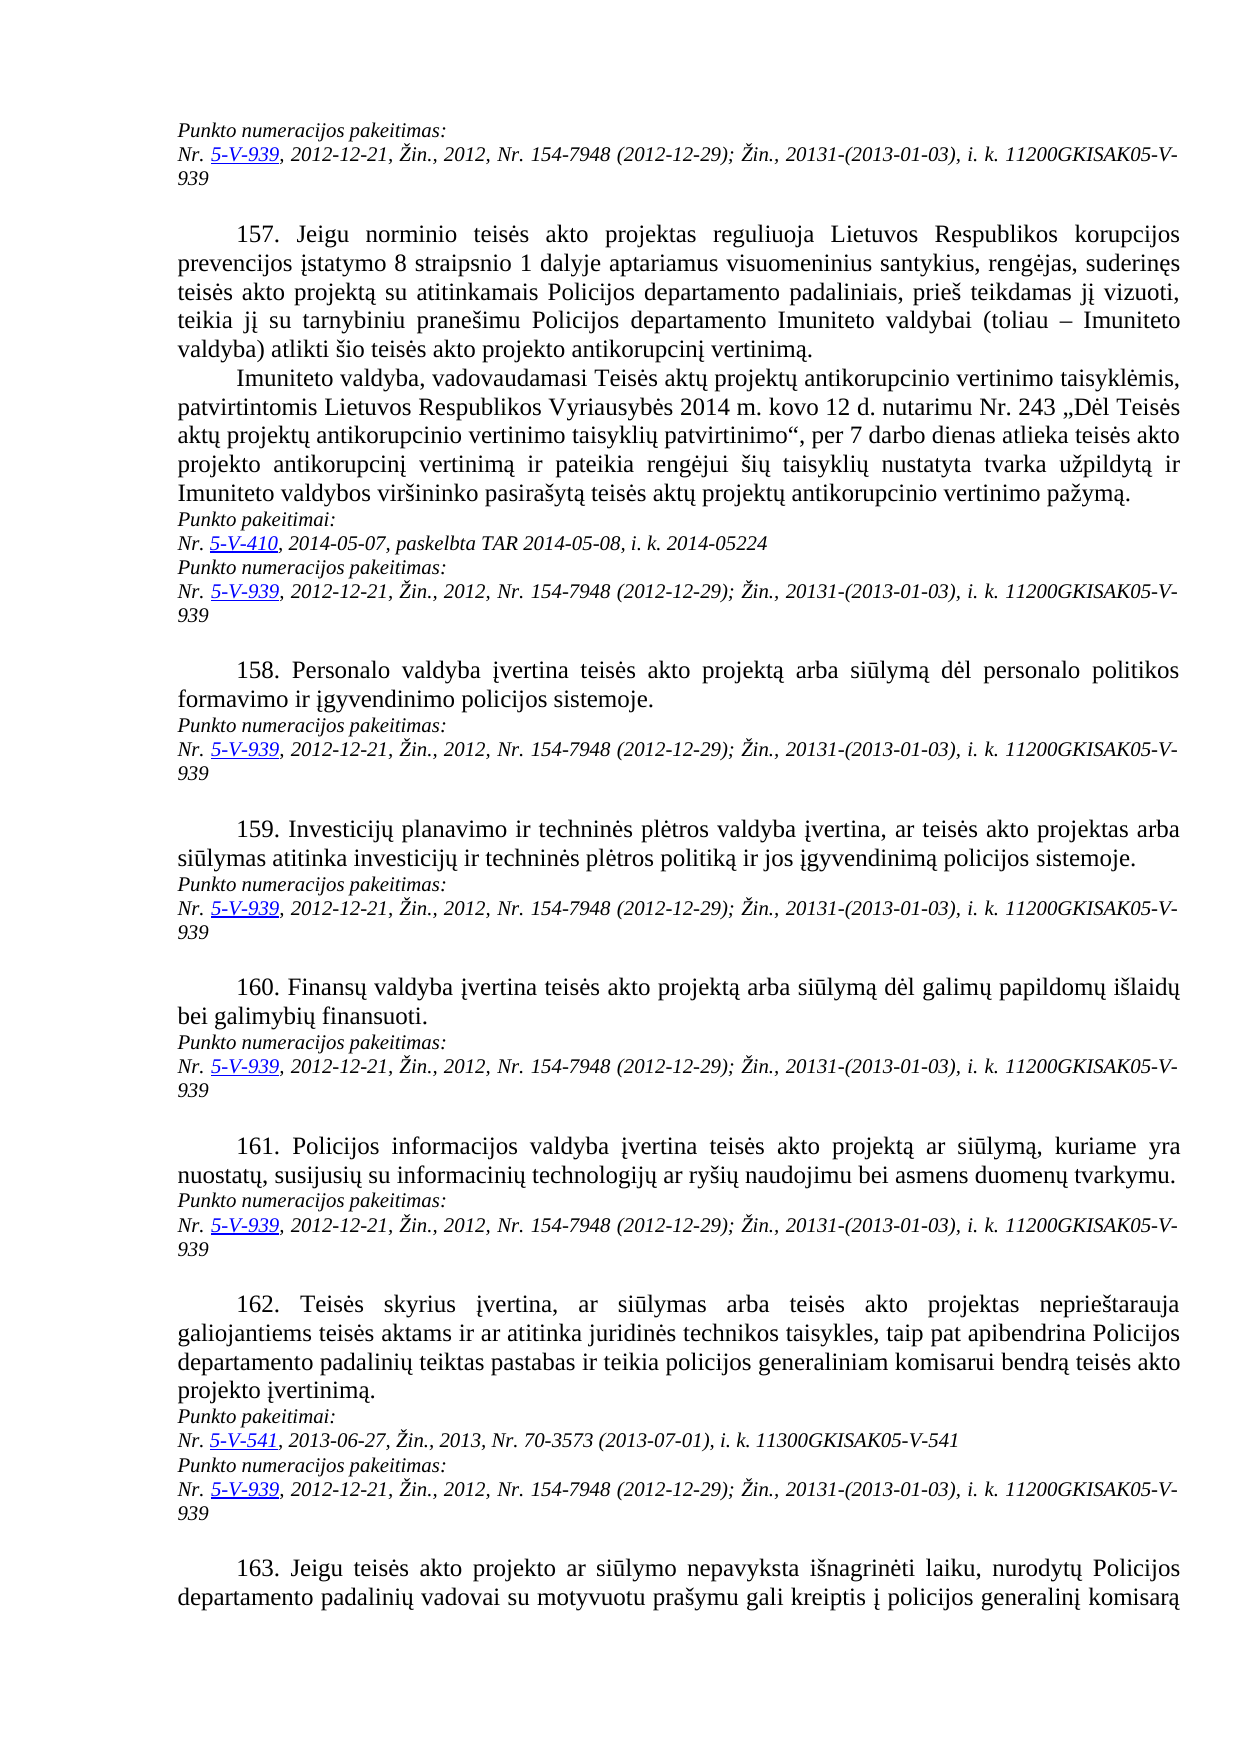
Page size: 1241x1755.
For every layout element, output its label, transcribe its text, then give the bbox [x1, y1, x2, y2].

text 161. Policijos informacijos valdyba įvertina teisės akto projektą ar siūlymą, kuriame yra nuostatų, susijusių su informacinių technologijų ar ryšių naudojimu bei asmens duomenų tvarkymu. [177, 1131, 1181, 1188]
text Punkto numeracijos pakeitimas: [177, 555, 1181, 579]
text Punkto numeracijos pakeitimas: [177, 1188, 1181, 1212]
text Nr. 5-V-410, 2014-05-07, paskelbta TAR 2014-05-08, i. k. 2014-05224 [177, 531, 1181, 555]
text Punkto pakeitimai: [177, 1404, 1181, 1428]
text Nr. 5-V-541, 2013-06-27, Žin., 2013, Nr. 70-3573 (2013-07-01), i. k. 11300GKISAK05-V-541 [177, 1428, 1181, 1452]
text Punkto numeracijos pakeitimas: [177, 872, 1181, 896]
text Nr. 5-V-939, 2012-12-21, Žin., 2012, Nr. 154-7948 (2012-12-29); Žin., 20131-(2013-01-03), i. k. 11200GKISAK05-V-939 [177, 1477, 1181, 1525]
text Nr. 5-V-939, 2012-12-21, Žin., 2012, Nr. 154-7948 (2012-12-29); Žin., 20131-(2013-01-03), i. k. 11200GKISAK05-V-939 [177, 1054, 1181, 1102]
text 157. Jeigu norminio teisės akto projektas reguliuoja Lietuvos Respublikos korupcijos prevencijos įstatymo 8 straipsnio 1 dalyje aptariamus visuomeninius santykius, rengėjas, suderinęs teisės akto projektą su atitinkamais Policijos departamento padaliniais, prieš teikdamas jį vizuoti, teikia jį su tarnybiniu pranešimu Policijos departamento Imuniteto valdybai (toliau – Imuniteto valdyba) atlikti šio teisės akto projekto antikorupcinį vertinimą. [177, 219, 1181, 363]
text Nr. 5-V-939, 2012-12-21, Žin., 2012, Nr. 154-7948 (2012-12-29); Žin., 20131-(2013-01-03), i. k. 11200GKISAK05-V-939 [177, 1212, 1181, 1261]
text 163. Jeigu teisės akto projekto ar siūlymo nepavyksta išnagrinėti laiku, nurodytų Policijos departamento padalinių vadovai su motyvuotu prašymu gali kreiptis į policijos generalinį komisarą [177, 1553, 1181, 1611]
text 159. Investicijų planavimo ir techninės plėtros valdyba įvertina, ar teisės akto projektas arba siūlymas atitinka investicijų ir techninės plėtros politiką ir jos įgyvendinimą policijos sistemoje. [177, 814, 1181, 872]
text Punkto numeracijos pakeitimas: [177, 118, 1181, 142]
text Nr. 5-V-939, 2012-12-21, Žin., 2012, Nr. 154-7948 (2012-12-29); Žin., 20131-(2013-01-03), i. k. 11200GKISAK05-V-939 [177, 579, 1181, 627]
text Nr. 5-V-939, 2012-12-21, Žin., 2012, Nr. 154-7948 (2012-12-29); Žin., 20131-(2013-01-03), i. k. 11200GKISAK05-V-939 [177, 896, 1181, 944]
text Imuniteto valdyba, vadovaudamasi Teisės aktų projektų antikorupcinio vertinimo taisyklėmis, patvirtintomis Lietuvos Respublikos Vyriausybės 2014 m. kovo 12 d. nutarimu Nr. 243 „Dėl Teisės aktų projektų antikorupcinio vertinimo taisyklių patvirtinimo“, per 7 darbo dienas atlieka teisės akto projekto antikorupcinį vertinimą ir pateikia rengėjui šių taisyklių nustatyta tvarka užpildytą ir Imuniteto valdybos viršininko pasirašytą teisės aktų projektų antikorupcinio vertinimo pažymą. [177, 363, 1181, 507]
text Punkto numeracijos pakeitimas: [177, 1452, 1181, 1477]
text Punkto pakeitimai: [177, 507, 1181, 531]
text Nr. 5-V-939, 2012-12-21, Žin., 2012, Nr. 154-7948 (2012-12-29); Žin., 20131-(2013-01-03), i. k. 11200GKISAK05-V-939 [177, 142, 1181, 190]
text Punkto numeracijos pakeitimas: [177, 713, 1181, 737]
text Punkto numeracijos pakeitimas: [177, 1030, 1181, 1054]
text 158. Personalo valdyba įvertina teisės akto projektą arba siūlymą dėl personalo politikos formavimo ir įgyvendinimo policijos sistemoje. [177, 656, 1181, 713]
text 160. Finansų valdyba įvertina teisės akto projektą arba siūlymą dėl galimų papildomų išlaidų bei galimybių finansuoti. [177, 972, 1181, 1030]
text Nr. 5-V-939, 2012-12-21, Žin., 2012, Nr. 154-7948 (2012-12-29); Žin., 20131-(2013-01-03), i. k. 11200GKISAK05-V-939 [177, 737, 1181, 785]
text 162. Teisės skyrius įvertina, ar siūlymas arba teisės akto projektas neprieštarauja galiojantiems teisės aktams ir ar atitinka juridinės technikos taisykles, taip pat apibendrina Policijos departamento padalinių teiktas pastabas ir teikia policijos generaliniam komisarui bendrą teisės akto projekto įvertinimą. [177, 1289, 1181, 1404]
